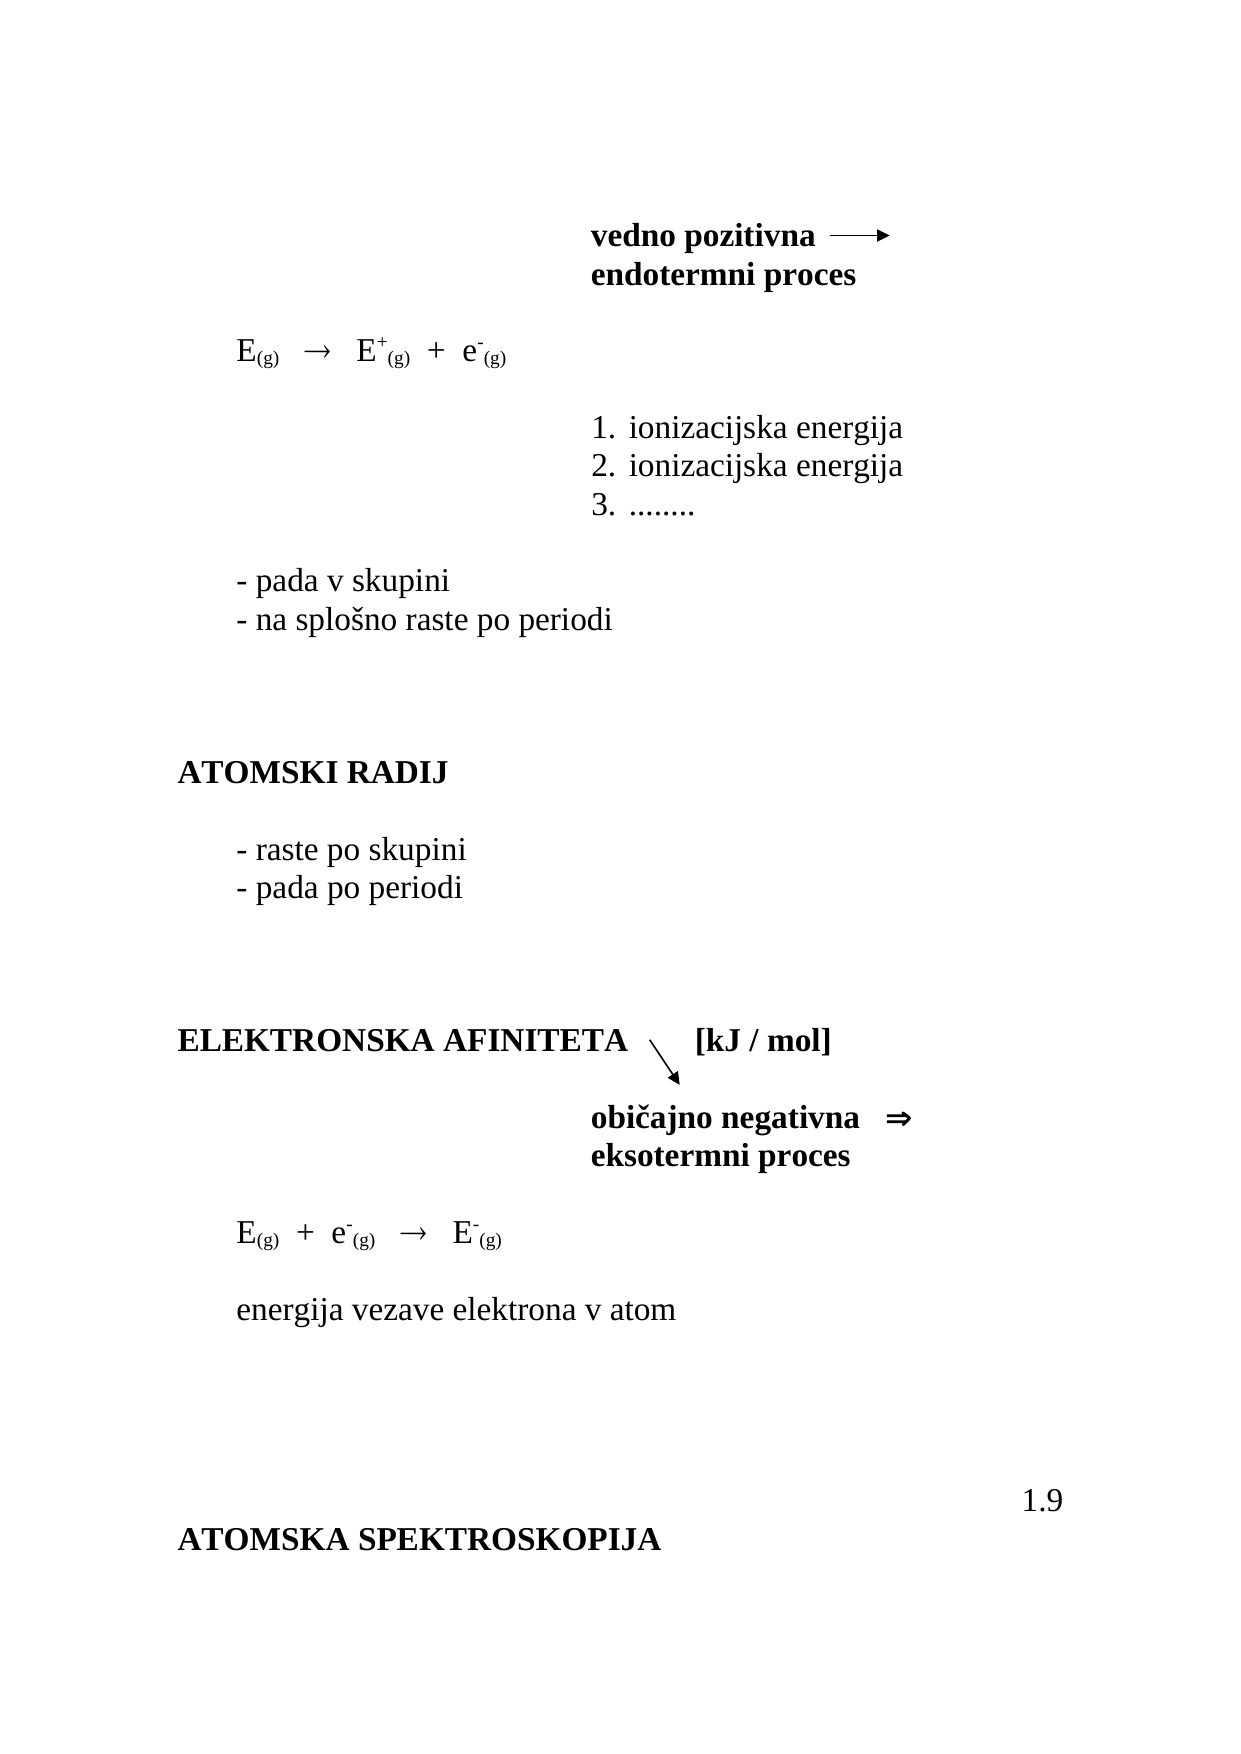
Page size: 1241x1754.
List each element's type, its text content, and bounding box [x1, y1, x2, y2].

list ionizacijska energija [591, 446, 1063, 484]
list ionizacijska energija [591, 407, 1063, 446]
text endotermni proces [177, 254, 1063, 292]
text običajno negativna  [177, 1097, 1063, 1136]
text ELEKTRONSKA AFINITETA [kJ / mol] [177, 1021, 1063, 1059]
list ........ [591, 484, 1063, 522]
text - pada v skupini [177, 561, 1063, 599]
text - pada po periodi [177, 867, 1063, 906]
text E(g)  E+(g) + e-(g) [177, 331, 1063, 369]
text vedno pozitivna [177, 216, 1063, 254]
text ATOMSKA SPEKTROSKOPIJA [177, 1519, 1063, 1557]
text eksotermni proces [177, 1136, 1063, 1174]
text energija vezave elektrona v atom [177, 1289, 1063, 1327]
text - raste po skupini [177, 829, 1063, 867]
text ATOMSKI RADIJ [177, 752, 1063, 791]
text E(g) + e-(g)  E-(g) [177, 1212, 1063, 1251]
text - na splošno raste po periodi [177, 599, 1063, 637]
text 1.9 [177, 1481, 1063, 1519]
